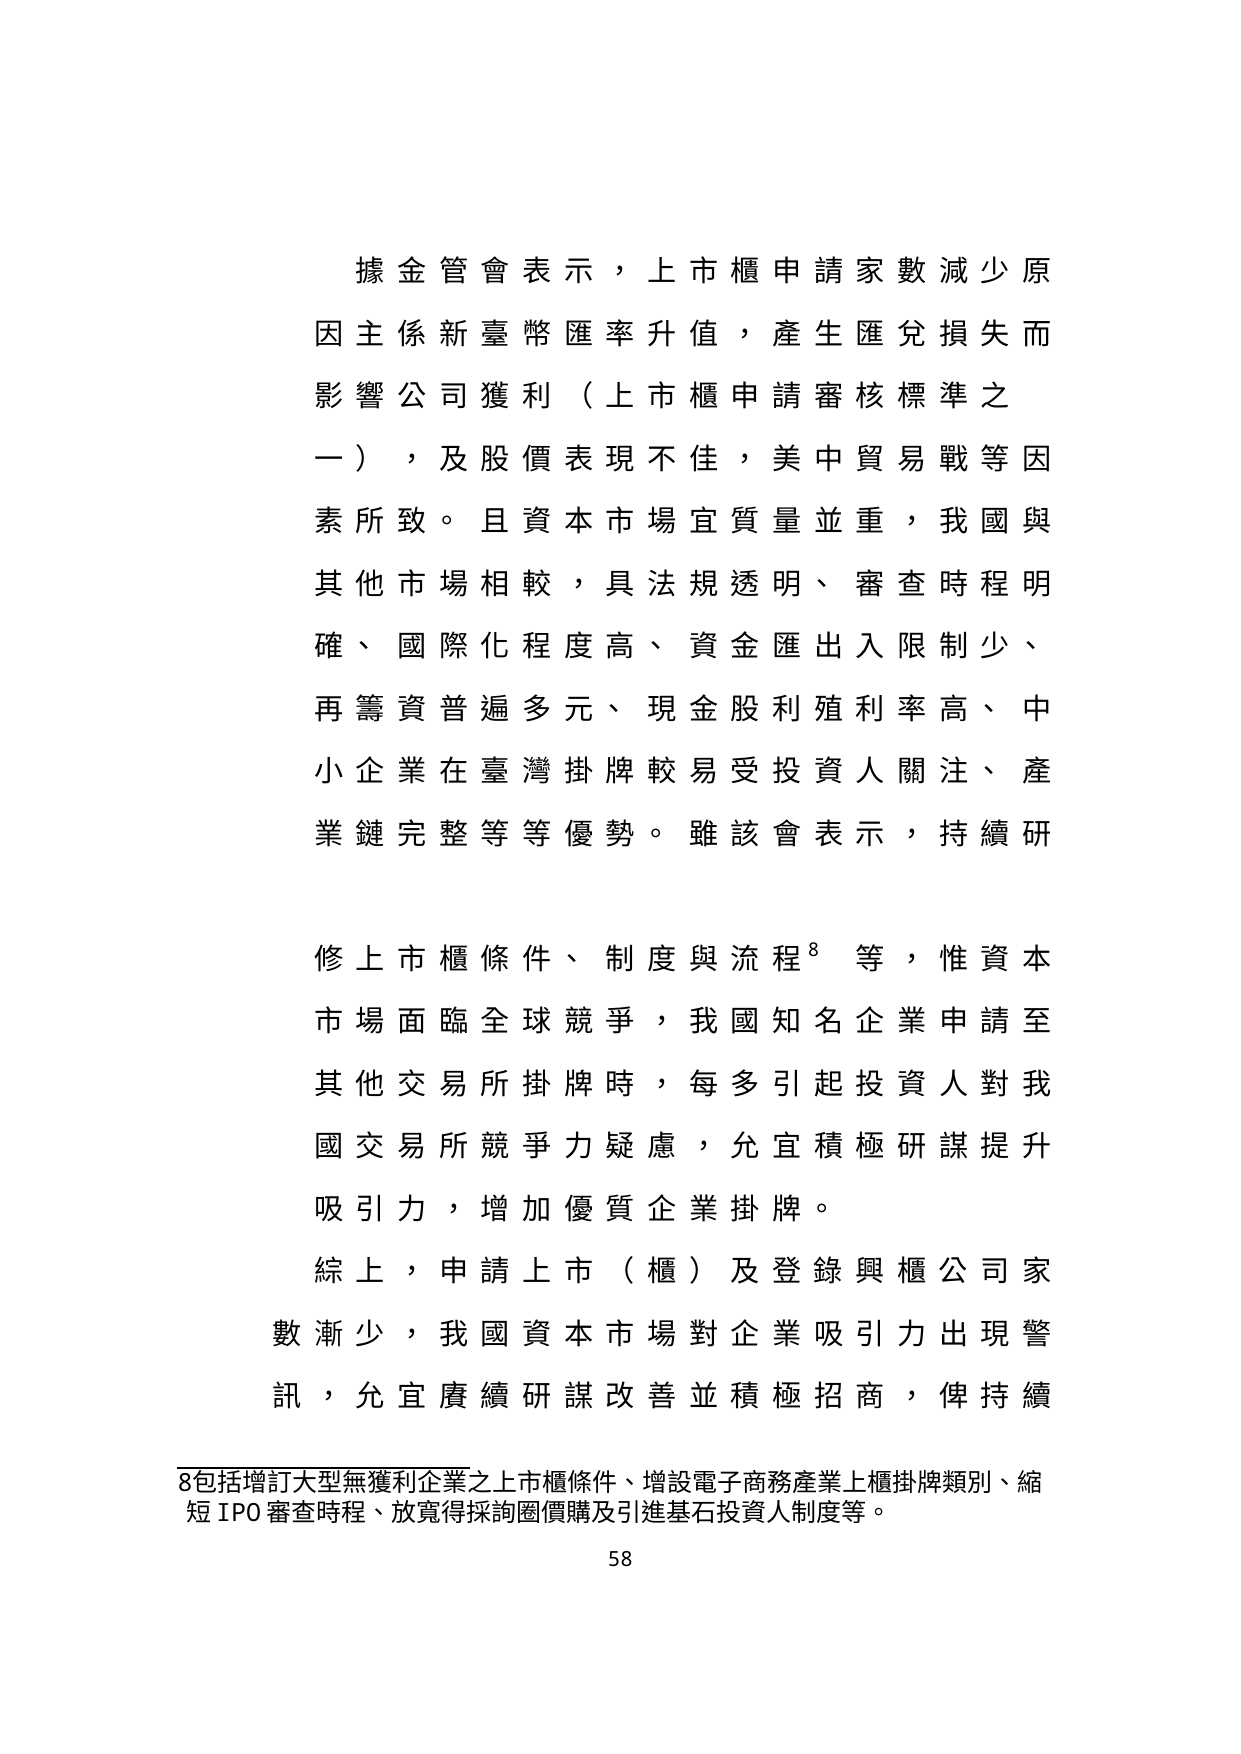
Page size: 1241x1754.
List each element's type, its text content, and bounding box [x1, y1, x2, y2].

text 包括增訂大型無獲利企業之上市櫃條件、增設電子商務產業上櫃掛牌類別、縮短IPO審查時程、放寬得採詢圈價購及引進基石投資人制度等。 [177, 1468, 1063, 1527]
text 據金管會表示，上市櫃申請家數減少原因主係新臺幣匯率升值，產生匯兌損失而影響公司獲利（上市櫃申請審核標準之一），及股價表現不佳，美中貿易戰等因素所致。且資本市場宜質量並重，我國與其他市場相較，具法規透明、審查時程明確、國際化程度高、資金匯出入限制少、再籌資普遍多元、現金股利殖利率高、中小企業在臺灣掛牌較易受投資人關注、產業鏈完整等等優勢。雖該會表示，持續研修上市櫃條件、制度與流程等，惟資本市場面臨全球競爭，我國知名企業申請至其他交易所掛牌時，每多引起投資人對我國交易所競爭力疑慮，允宜積極研謀提升吸引力，增加優質企業掛牌。 [271, 227, 1058, 1227]
text 綜上，申請上市（櫃）及登錄興櫃公司家數漸少，我國資本市場對企業吸引力出現警訊，允宜賡續研謀改善並積極招商，俾持續 [242, 1227, 1058, 1415]
